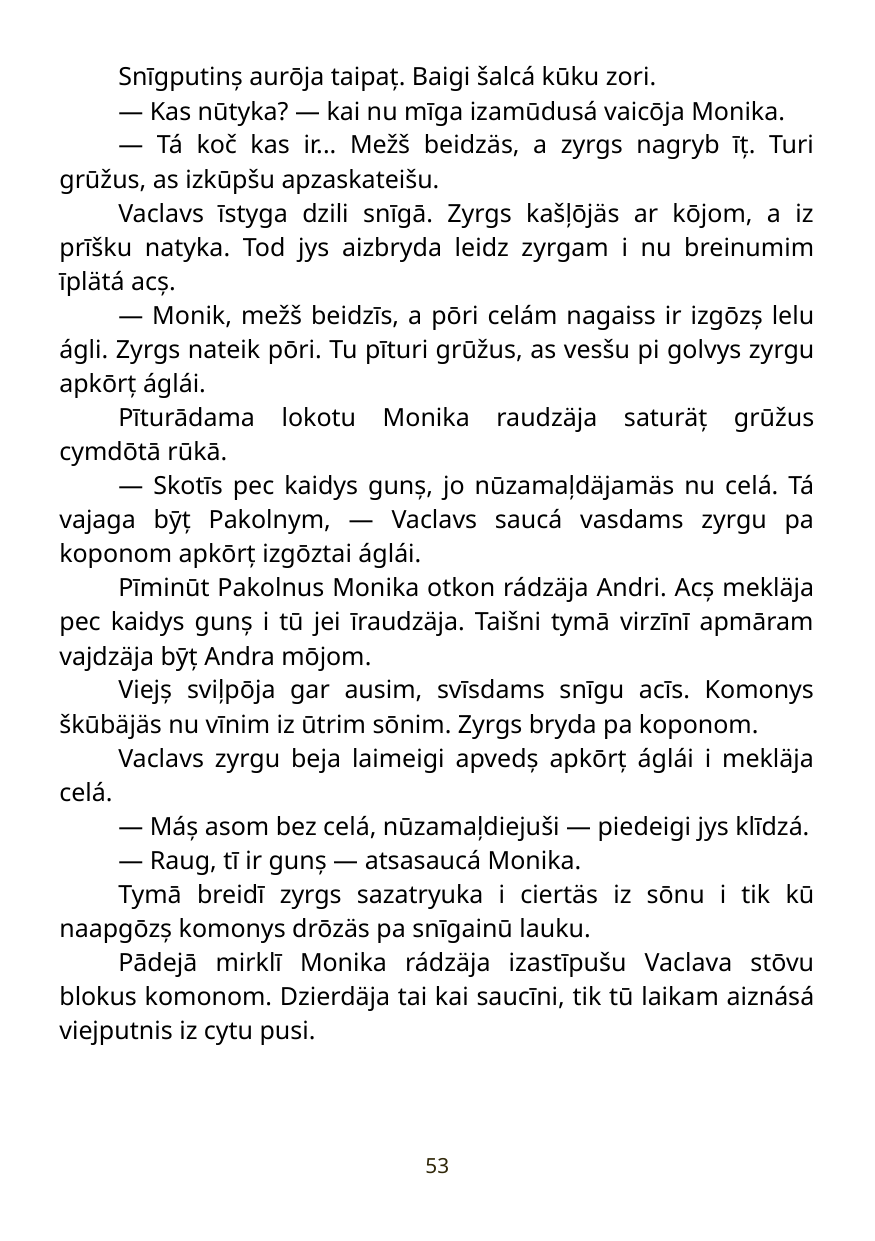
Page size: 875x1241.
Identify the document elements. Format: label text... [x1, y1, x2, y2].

text Vaclavs zyrgu beja laimeigi apvedș apkōrț áglái i mekläja celá. [59, 740, 815, 808]
text Tymā breidī zyrgs sazatryuka i ciertäs iz sōnu i tik kū naapgōzș komonys drōzäs pa snīgainū lauku. [59, 877, 815, 945]
text Snīgputinș aurōja taipaț. Baigi šalcá kūku zori. [59, 59, 815, 93]
text Vaclavs īstyga dzili snīgā. Zyrgs kašļōjäs ar kōjom, a iz prīšku natyka. Tod jys aizbryda leidz zyrgam i nu breinumim īplätá acș. [59, 195, 815, 297]
text — Tá koč kas ir... Mežš beidzäs, a zyrgs nagryb īț. Turi grūžus, as izkūpšu apzaskateišu. [59, 127, 815, 195]
text — Raug, tī ir gunș — atsasaucá Monika. [59, 842, 815, 877]
text Viejș sviļpōja gar ausim, svīsdams snīgu acīs. Komonys škūbäjäs nu vīnim iz ūtrim sōnim. Zyrgs bryda pa koponom. [59, 672, 815, 740]
text — Kas nūtyka? — kai nu mīga izamūdusá vaicōja Monika. [59, 93, 815, 127]
text — Skotīs pec kaidys gunș, jo nūzamaļdäjamäs nu celá. Tá vajaga bȳț Pakolnym, — Vaclavs saucá vasdams zyrgu pa koponom apkōrț izgōztai áglái. [59, 468, 815, 570]
text — Máș asom bez celá, nūzamaļdiejuši — piedeigi jys klīdzá. [59, 808, 815, 842]
text Pīturādama lokotu Monika raudzäja saturäț grūžus cymdōtā rūkā. [59, 400, 815, 468]
text Pādejā mirklī Monika rádzäja izastīpušu Vaclava stōvu blokus komonom. Dzierdäja tai kai saucīni, tik tū laikam aiznásá viejputnis iz cytu pusi. [59, 945, 815, 1047]
text Pīminūt Pakolnus Monika otkon rádzäja Andri. Acș mekläja pec kaidys gunș i tū jei īraudzäja. Taišni tymā virzīnī apmāram vajdzäja bȳț Andra mōjom. [59, 570, 815, 672]
text — Monik, mežš beidzīs, a pōri celám nagaiss ir izgōzș lelu ágli. Zyrgs nateik pōri. Tu pīturi grūžus, as vesšu pi golvys zyrgu apkōrț áglái. [59, 297, 815, 400]
